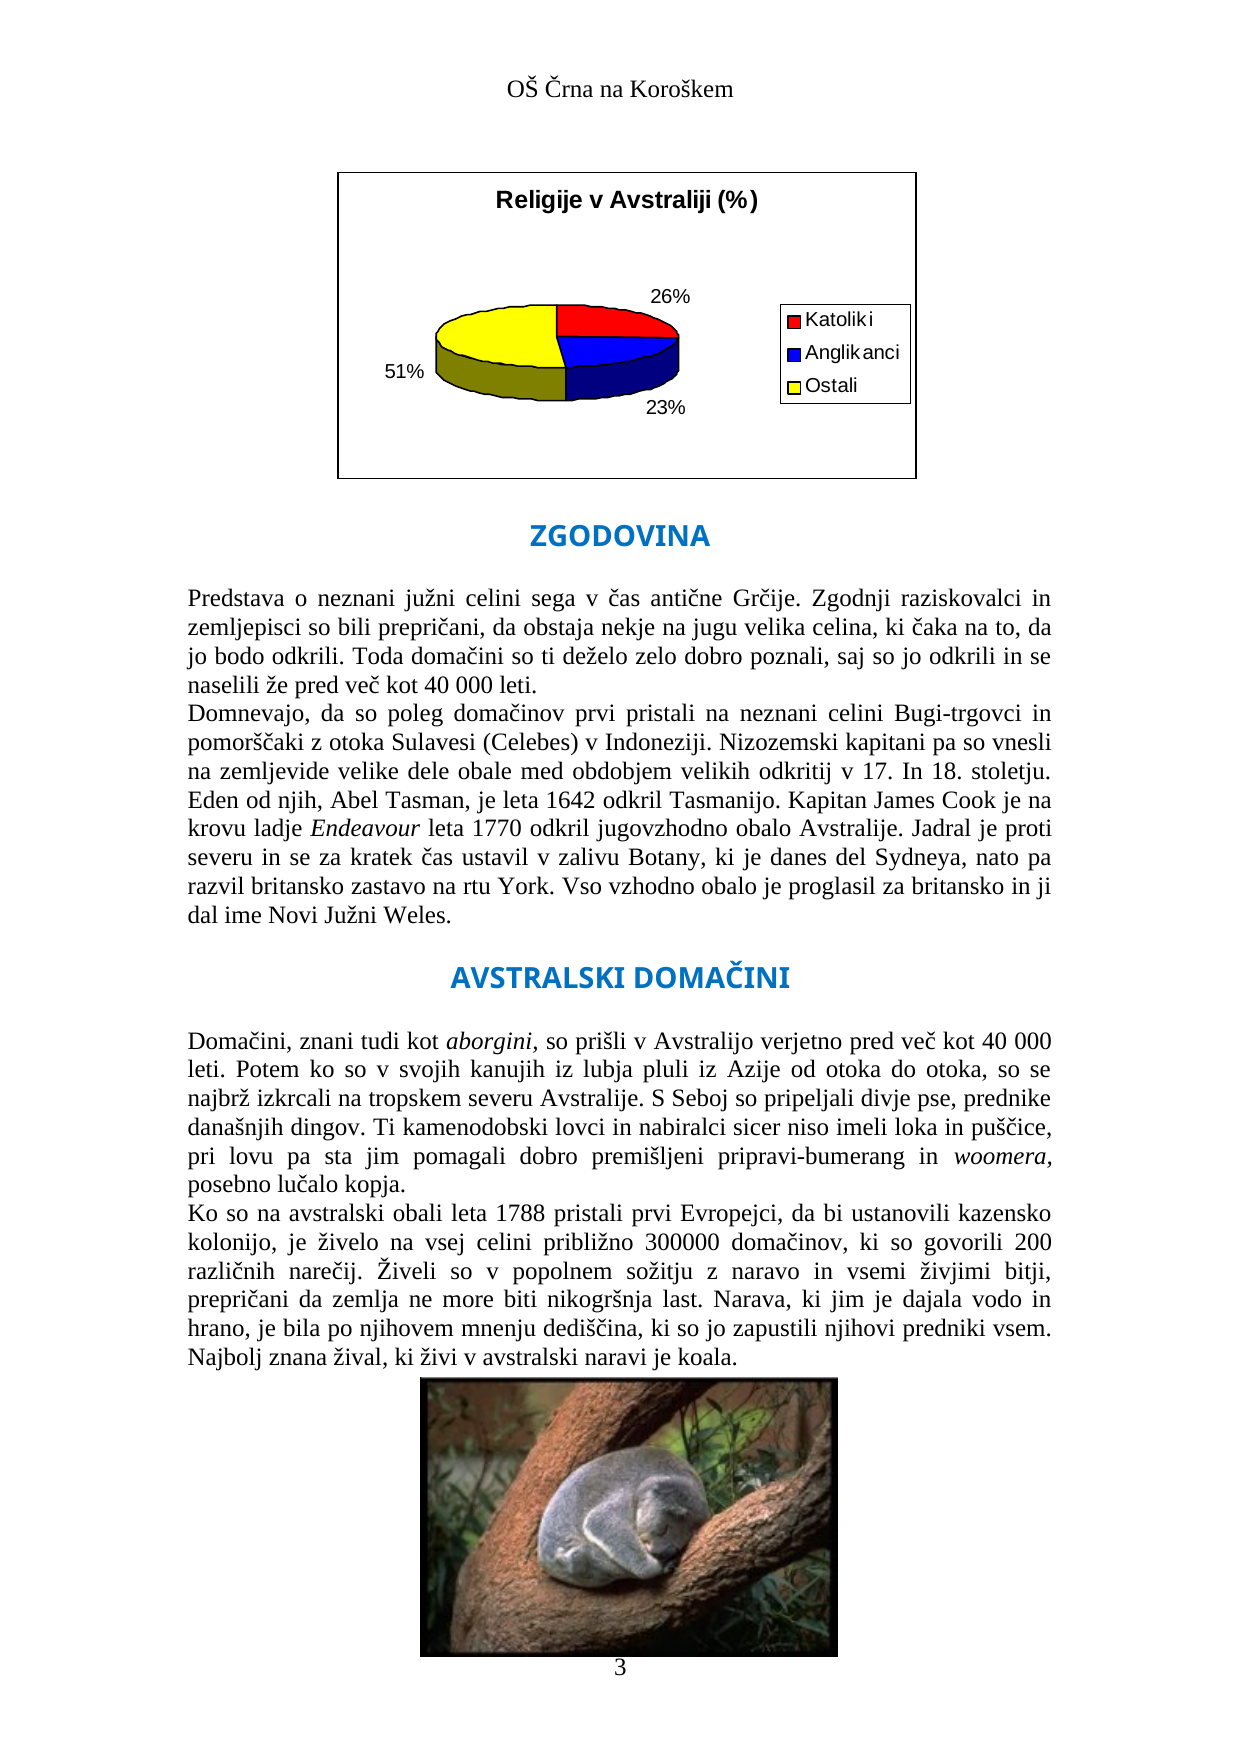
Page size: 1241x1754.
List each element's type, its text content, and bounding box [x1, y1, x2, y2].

subtitle AVSTRALSKI DOMAČINI [187, 957, 1053, 997]
text Predstava o neznani južni celini sega v čas antične Grčije. Zgodnji raziskovalci in zemljepisci so bili prepričani, da obstaja nekje na jugu velika celina, ki čaka na to, da jo bodo odkrili. Toda domačini so ti deželo zelo dobro poznali, saj so jo odkrili in se naselili že pred več kot 40 000 leti. [187, 583, 1053, 698]
text Ko so na avstralski obali leta 1788 pristali prvi Evropejci, da bi ustanovili kazensko kolonijo, je živelo na vsej celini približno 300000 domačinov, ki so govorili 200 različnih narečij. Živeli so v popolnem sožitju z naravo in vsemi živjimi bitji, prepričani da zemlja ne more biti nikogršnja last. Narava, ki jim je dajala vodo in hrano, je bila po njihovem mnenju dediščina, ki so jo zapustili njihovi predniki vsem. Najbolj znana žival, ki živi v avstralski naravi je koala. [187, 1198, 1053, 1371]
text Domačini, znani tudi kot aborgini, so prišli v Avstralijo verjetno pred več kot 40 000 leti. Potem ko so v svojih kanujih iz lubja pluli iz Azije od otoka do otoka, so se najbrž izkrcali na tropskem severu Avstralije. S Seboj so pripeljali divje pse, prednike današnjih dingov. Ti kamenodobski lovci in nabiralci sicer niso imeli loka in puščice, pri lovu pa sta jim pomagali dobro premišljeni pripravi-bumerang in woomera, posebno lučalo kopja. [187, 1026, 1053, 1198]
text Domnevajo, da so poleg domačinov prvi pristali na neznani celini Bugi-trgovci in pomorščaki z otoka Sulavesi (Celebes) v Indoneziji. Nizozemski kapitani pa so vnesli na zemljevide velike dele obale med obdobjem velikih odkritij v 17. In 18. stoletju. Eden od njih, Abel Tasman, je leta 1642 odkril Tasmanijo. Kapitan James Cook je na krovu ladje Endeavour leta 1770 odkril jugovzhodno obalo Avstralije. Jadral je proti severu in se za kratek čas ustavil v zalivu Botany, ki je danes del Sydneya, nato pa razvil britansko zastavo na rtu York. Vso vzhodno obalo je proglasil za britansko in ji dal ime Novi Južni Weles. [187, 698, 1053, 928]
subtitle ZGODOVINA [187, 515, 1053, 555]
picture [420, 1377, 838, 1657]
